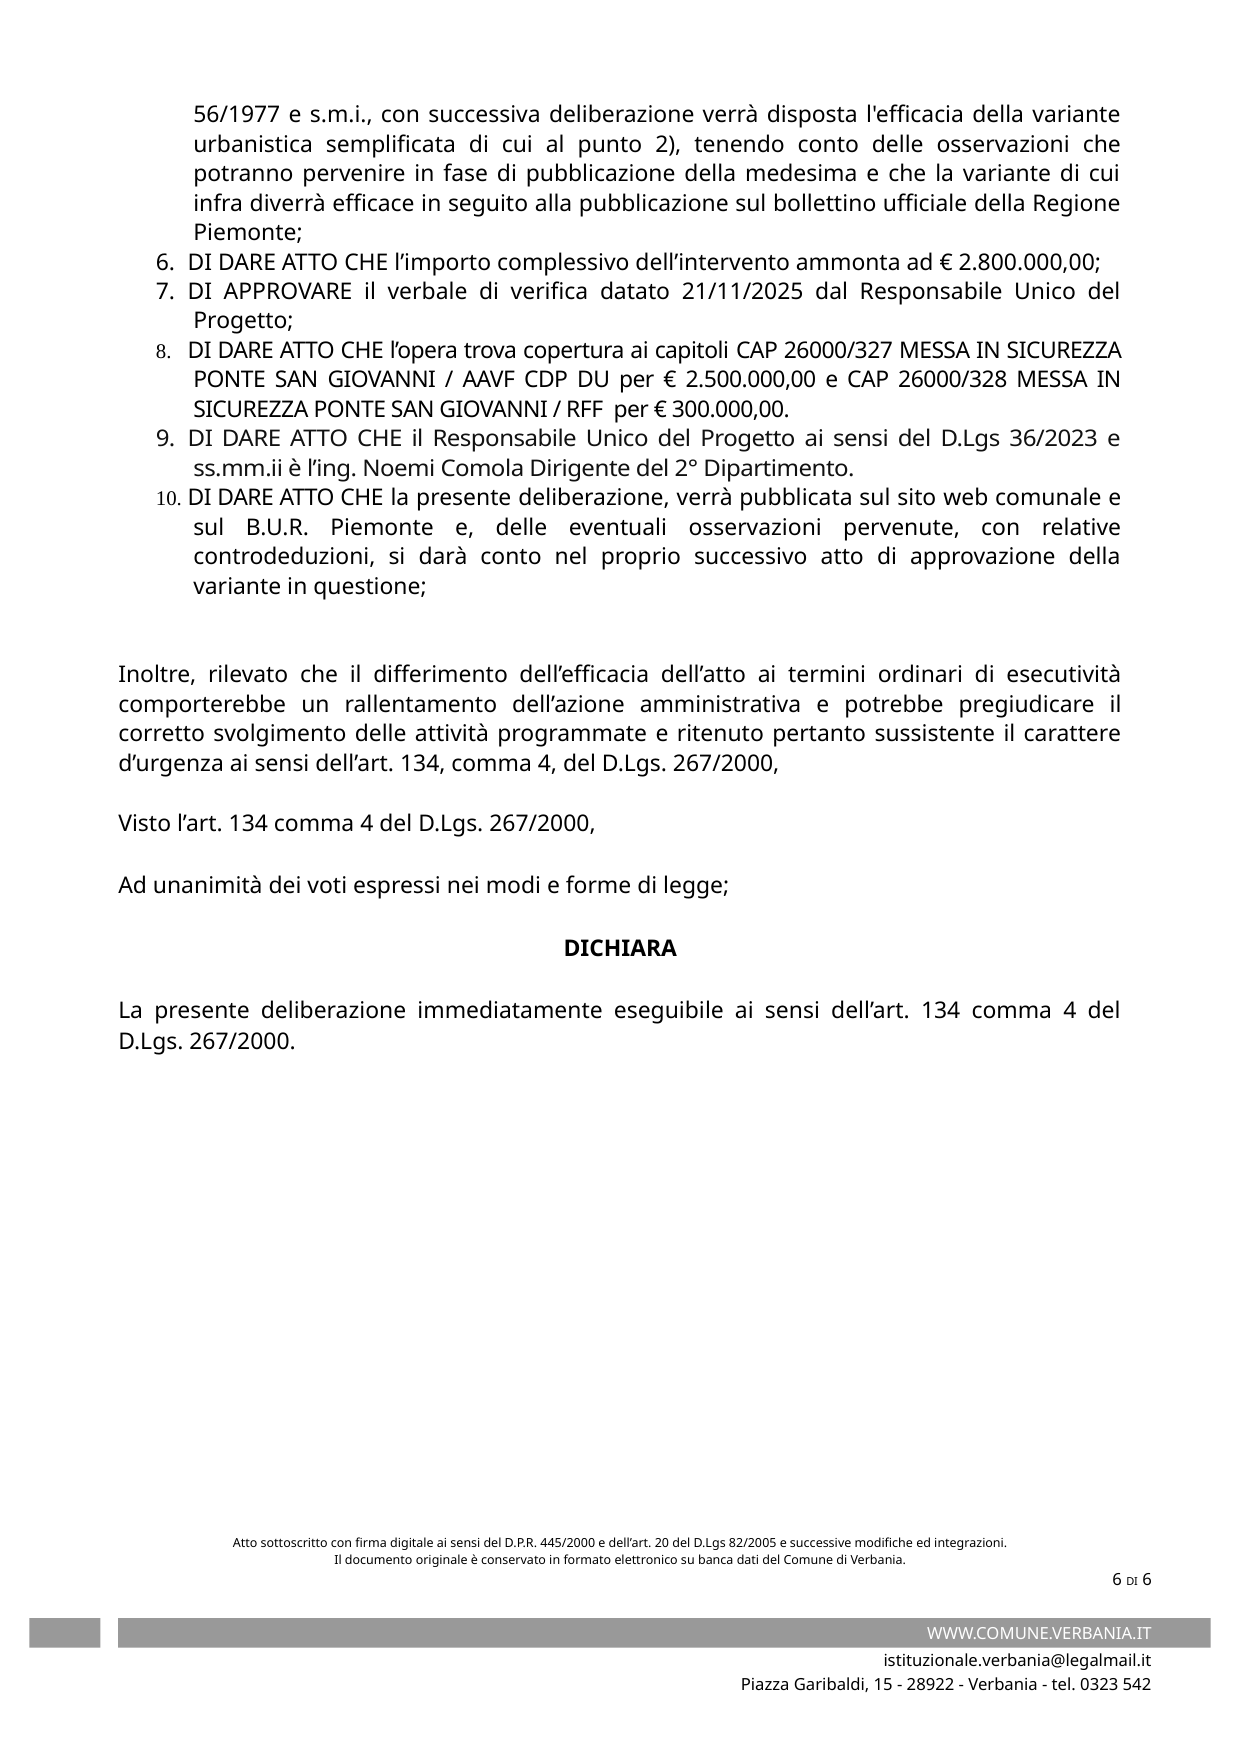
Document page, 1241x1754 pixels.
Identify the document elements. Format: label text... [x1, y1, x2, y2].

text DICHIARA [118, 931, 1122, 963]
text Inoltre, rilevato che il differimento dell’efficacia dell’atto ai termini ordinari di esecutività comporterebbe un rallentamento dell’azione amministrativa e potrebbe pregiudicare il corretto svolgimento delle attività programmate e ritenuto pertanto sussistente il carattere d’urgenza ai sensi dell’art. 134, comma 4, del D.Lgs. 267/2000, [118, 659, 1122, 777]
list DI DARE ATTO CHE l’importo complessivo dell’intervento ammonta ad € 2.800.000,00; [156, 246, 1122, 276]
list DI DARE ATTO CHE l’opera trova copertura ai capitoli CAP 26000/327 MESSA IN SICUREZZA PONTE SAN GIOVANNI / AAVF CDP DU per € 2.500.000,00 e CAP 26000/328 MESSA IN SICUREZZA PONTE SAN GIOVANNI / RFF per € 300.000,00. [156, 335, 1122, 423]
text Visto l’art. 134 comma 4 del D.Lgs. 267/2000, [118, 806, 1122, 838]
list DI APPROVARE il verbale di verifica datato 21/11/2025 dal Responsabile Unico del Progetto; [156, 276, 1122, 335]
list DI DARE ATTO CHE la presente deliberazione, verrà pubblicata sul sito web comunale e sul B.U.R. Piemonte e, delle eventuali osservazioni pervenute, con relative controdeduzioni, si darà conto nel proprio successivo atto di approvazione della variante in questione; [156, 482, 1122, 600]
list 56/1977 e s.m.i., con successiva deliberazione verrà disposta l'efficacia della variante urbanistica semplificata di cui al punto 2), tenendo conto delle osservazioni che potranno pervenire in fase di pubblicazione della medesima e che la variante di cui infra diverrà efficace in seguito alla pubblicazione sul bollettino ufficiale della Regione Piemonte; [156, 99, 1122, 246]
text La presente deliberazione immediatamente eseguibile ai sensi dell’art. 134 comma 4 del D.Lgs. 267/2000. [118, 994, 1122, 1056]
list DI DARE ATTO CHE il Responsabile Unico del Progetto ai sensi del D.Lgs 36/2023 e ss.mm.ii è l’ing. Noemi Comola Dirigente del 2° Dipartimento. [156, 423, 1122, 482]
text Ad unanimità dei voti espressi nei modi e forme di legge; [118, 869, 1122, 900]
